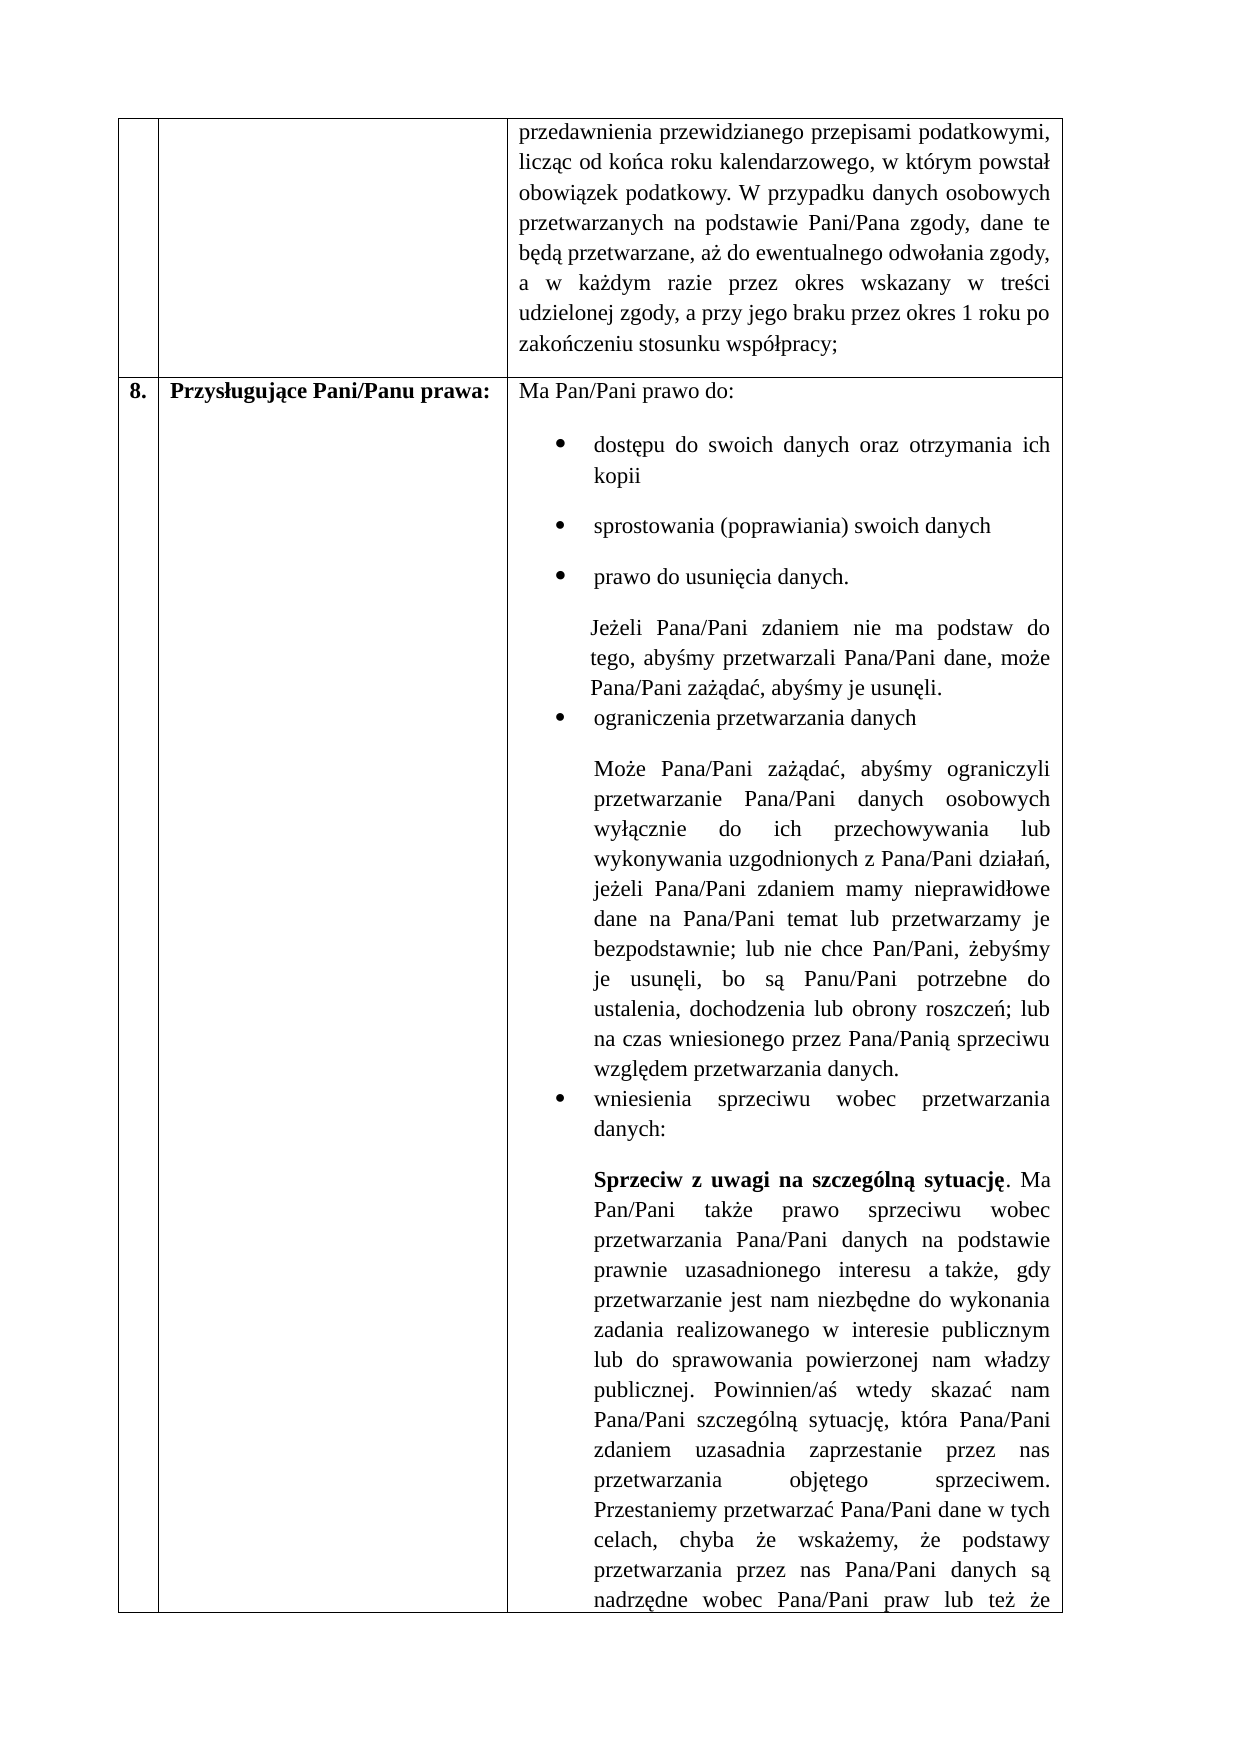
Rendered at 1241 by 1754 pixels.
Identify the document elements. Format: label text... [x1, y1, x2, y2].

table_cell przedawnienia przewidzianego przepisami podatkowymi, licząc od końca roku kalendarzowego, w którym powstał obowiązek podatkowy. W przypadku danych osobowych przetwarzanych na podstawie Pani/Pana zgody, dane te będą przetwarzane, aż do ewentualnego odwołania zgody, a w każdym razie przez okres wskazany w treści udzielonej zgody, a przy jego braku przez okres 1 roku po zakończeniu stosunku współpracy; [508, 119, 1062, 377]
table_cell 8. [119, 378, 158, 1612]
table_cell Ma Pan/Pani prawo do: dostępu do swoich danych oraz otrzymania ich kopii sprostowania (poprawiania) swoich danych prawo do usunięcia danych. Jeżeli Pana/Pani zdaniem nie ma podstaw do tego, abyśmy przetwarzali Pana/Pani dane, może Pana/Pani zażądać, abyśmy je usunęli. ograniczenia przetwarzania danych Może Pana/Pani zażądać, abyśmy ograniczyli przetwarzanie Pana/Pani danych osobowych wyłącznie do ich przechowywania lub wykonywania uzgodnionych z Pana/Pani działań, jeżeli Pana/Pani zdaniem mamy nieprawidłowe dane na Pana/Pani temat lub przetwarzamy je bezpodstawnie; lub nie chce Pan/Pani, żebyśmy je usunęli, bo są Panu/Pani potrzebne do ustalenia, dochodzenia lub obrony roszczeń; lub na czas wniesionego przez Pana/Panią sprzeciwu względem przetwarzania danych. wniesienia sprzeciwu wobec przetwarzania danych: Sprzeciw z uwagi na szczególną sytuację. Ma Pan/Pani także prawo sprzeciwu wobec przetwarzania Pana/Pani danych na podstawie prawnie uzasadnionego interesu a także, gdy przetwarzanie jest nam niezbędne do wykonania zadania realizowanego w interesie publicznym lub do sprawowania powierzonej nam władzy publicznej. Powinnien/aś wtedy skazać nam Pana/Pani szczególną sytuację, która Pana/Pani zdaniem uzasadnia zaprzestanie przez nas przetwarzania objętego sprzeciwem. Przestaniemy przetwarzać Pana/Pani dane w tych celach, chyba że wskażemy, że podstawy przetwarzania przez nas Pana/Pani danych są nadrzędne wobec Pana/Pani praw lub też że Pana/Pani dane są nam niezbędne do ustalenia, dochodzenia lub obrony roszczeń. prawo do przenoszenia danych: Ma Pan/Pani prawo otrzymać od nas w ustrukturyzowanym, powszechnie używanym formacie nadającym się do odczytu maszynowego dane osobowe Pana/Pani dotyczące, które nam dostarczono na podstawie umowy lub Pana/Pani zgody. Możesz też zlecić nam przesłanie tych danych bezpośrednio innemu podmiotowi prawo do wniesienia skargi do organu nadzorczego: Jeżeli uważasz, że przetwarzamy Pana/Pani dane niezgodnie z prawem, może Pan/Pani złożyć w tej sprawie skargę do Prezesa Urzędu Ochrony Danych Osobowych lub innego właściwego organu nadzorczego prawo do cofnięcia zgody na przetwarzanie danych osobowych: W każdej chwili ma Pan/Pani prawo cofnąć zgodę na przetwarzanie tych danych osobowych, które przetwarzamy na podstawie Pana/Pani zgody. Cofnięcie zgody nie będzie wpływać na zgodność z prawem przetwarzania, którego dokonano na podstawie Pana/Pani zgody przed jej wycofaniem. Jeśli Pan/Pani zamierza skorzystać z powyższych praw, prosimy o kontakt listowny, bądź elektroniczny (szczegółowe dane kontaktowe w punktach 1, 2 i 3 powyżej). Natomiast w momencie, gdy Pan/Pani uzna, iż przetwarzanie danych osobowych Pana/Pani dotyczących, narusza przepisy Rozporządzenia z dnia 27 kwietnia 2016 r., przysługuje Panu/Pani prawo do wniesienia skargi do Prezesa Urzędu Ochrony Danych Osobowych. [508, 378, 1062, 1612]
table_cell [119, 119, 158, 377]
table_cell [159, 119, 507, 377]
table_cell Przysługujące Pani/Panu prawa: [159, 378, 507, 1612]
